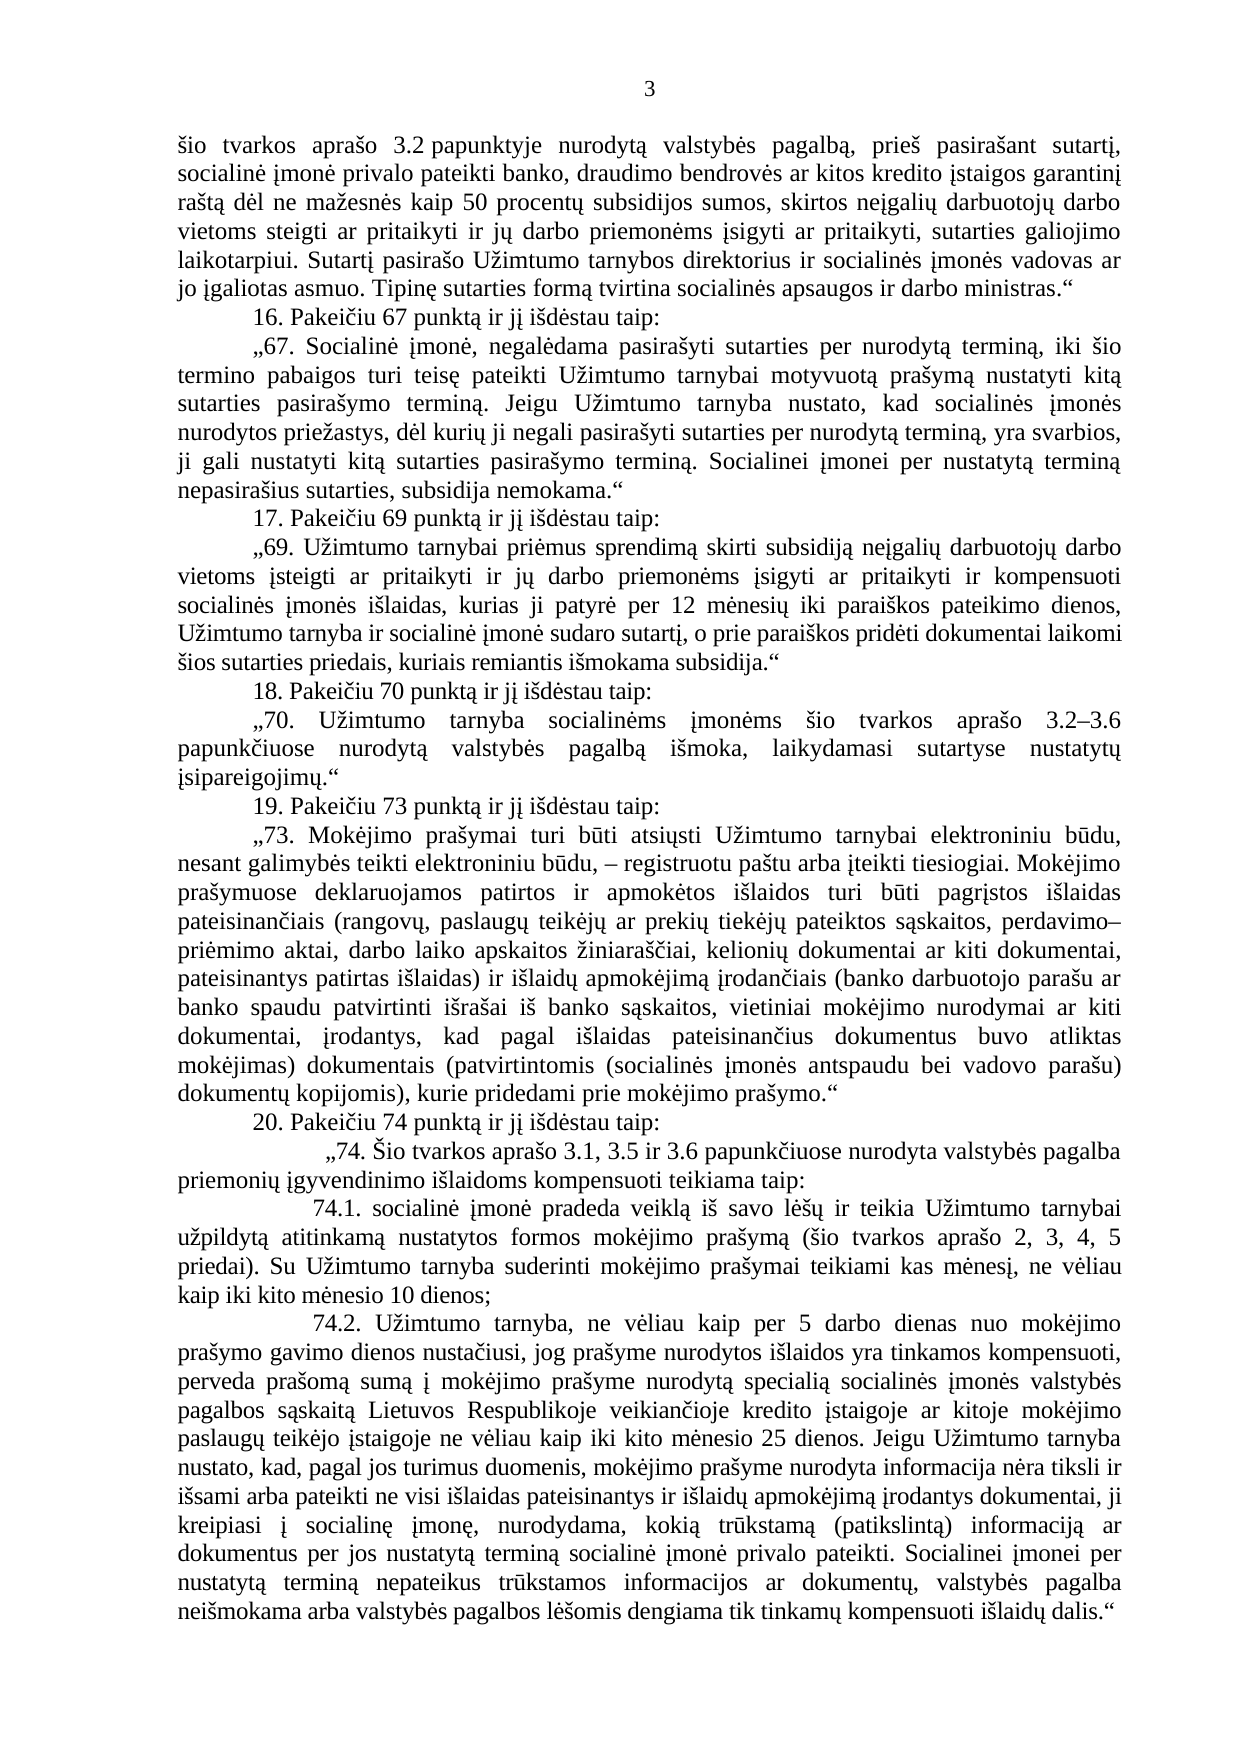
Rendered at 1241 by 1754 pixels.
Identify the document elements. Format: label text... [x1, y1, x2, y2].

text šio tvarkos aprašo 3.2 papunktyje nurodytą valstybės pagalbą, prieš pasirašant sutartį, socialinė įmonė privalo pateikti banko, draudimo bendrovės ar kitos kredito įstaigos garantinį raštą dėl ne mažesnės kaip 50 procentų subsidijos sumos, skirtos neįgalių darbuotojų darbo vietoms steigti ar pritaikyti ir jų darbo priemonėms įsigyti ar pritaikyti, sutarties galiojimo laikotarpiui. Sutartį pasirašo Užimtumo tarnybos direktorius ir socialinės įmonės vadovas ar jo įgaliotas asmuo. Tipinę sutarties formą tvirtina socialinės apsaugos ir darbo ministras.“ [177, 130, 1122, 302]
text „69. Užimtumo tarnybai priėmus sprendimą skirti subsidiją neįgalių darbuotojų darbo vietoms įsteigti ar pritaikyti ir jų darbo priemonėms įsigyti ar pritaikyti ir kompensuoti socialinės įmonės išlaidas, kurias ji patyrė per 12 mėnesių iki paraiškos pateikimo dienos, Užimtumo tarnyba ir socialinė įmonė sudaro sutartį, o prie paraiškos pridėti dokumentai laikomi šios sutarties priedais, kuriais remiantis išmokama subsidija.“ [177, 532, 1122, 676]
text „74. Šio tvarkos aprašo 3.1, 3.5 ir 3.6 papunkčiuose nurodyta valstybės pagalba priemonių įgyvendinimo išlaidoms kompensuoti teikiama taip: [177, 1136, 1122, 1193]
text 74.1. socialinė įmonė pradeda veiklą iš savo lėšų ir teikia Užimtumo tarnybai užpildytą atitinkamą nustatytos formos mokėjimo prašymą (šio tvarkos aprašo 2, 3, 4, 5 priedai). Su Užimtumo tarnyba suderinti mokėjimo prašymai teikiami kas mėnesį, ne vėliau kaip iki kito mėnesio 10 dienos; [177, 1193, 1122, 1308]
text 17. Pakeičiu 69 punktą ir jį išdėstau taip: [177, 503, 1122, 532]
text „67. Socialinė įmonė, negalėdama pasirašyti sutarties per nurodytą terminą, iki šio termino pabaigos turi teisę pateikti Užimtumo tarnybai motyvuotą prašymą nustatyti kitą sutarties pasirašymo terminą. Jeigu Užimtumo tarnyba nustato, kad socialinės įmonės nurodytos priežastys, dėl kurių ji negali pasirašyti sutarties per nurodytą terminą, yra svarbios, ji gali nustatyti kitą sutarties pasirašymo terminą. Socialinei įmonei per nustatytą terminą nepasirašius sutarties, subsidija nemokama.“ [177, 331, 1122, 503]
text 74.2. Užimtumo tarnyba, ne vėliau kaip per 5 darbo dienas nuo mokėjimo prašymo gavimo dienos nustačiusi, jog prašyme nurodytos išlaidos yra tinkamos kompensuoti, perveda prašomą sumą į mokėjimo prašyme nurodytą specialią socialinės įmonės valstybės pagalbos sąskaitą Lietuvos Respublikoje veikiančioje kredito įstaigoje ar kitoje mokėjimo paslaugų teikėjo įstaigoje ne vėliau kaip iki kito mėnesio 25 dienos. Jeigu Užimtumo tarnyba nustato, kad, pagal jos turimus duomenis, mokėjimo prašyme nurodyta informacija nėra tiksli ir išsami arba pateikti ne visi išlaidas pateisinantys ir išlaidų apmokėjimą įrodantys dokumentai, ji kreipiasi į socialinę įmonę, nurodydama, kokią trūkstamą (patikslintą) informaciją ar dokumentus per jos nustatytą terminą socialinė įmonė privalo pateikti. Socialinei įmonei per nustatytą terminą nepateikus trūkstamos informacijos ar dokumentų, valstybės pagalba neišmokama arba valstybės pagalbos lėšomis dengiama tik tinkamų kompensuoti išlaidų dalis.“ [177, 1308, 1122, 1625]
text „73. Mokėjimo prašymai turi būti atsiųsti Užimtumo tarnybai elektroniniu būdu, nesant galimybės teikti elektroniniu būdu, – registruotu paštu arba įteikti tiesiogiai. Mokėjimo prašymuose deklaruojamos patirtos ir apmokėtos išlaidos turi būti pagrįstos išlaidas pateisinančiais (rangovų, paslaugų teikėjų ar prekių tiekėjų pateiktos sąskaitos, perdavimo–priėmimo aktai, darbo laiko apskaitos žiniaraščiai, kelionių dokumentai ar kiti dokumentai, pateisinantys patirtas išlaidas) ir išlaidų apmokėjimą įrodančiais (banko darbuotojo parašu ar banko spaudu patvirtinti išrašai iš banko sąskaitos, vietiniai mokėjimo nurodymai ar kiti dokumentai, įrodantys, kad pagal išlaidas pateisinančius dokumentus buvo atliktas mokėjimas) dokumentais (patvirtintomis (socialinės įmonės antspaudu bei vadovo parašu) dokumentų kopijomis), kurie pridedami prie mokėjimo prašymo.“ [177, 820, 1122, 1107]
text 19. Pakeičiu 73 punktą ir jį išdėstau taip: [177, 791, 1122, 820]
text „70. Užimtumo tarnyba socialinėms įmonėms šio tvarkos aprašo 3.2–3.6 papunkčiuose nurodytą valstybės pagalbą išmoka, laikydamasi sutartyse nustatytų įsipareigojimų.“ [177, 705, 1122, 791]
text 18. Pakeičiu 70 punktą ir jį išdėstau taip: [177, 676, 1122, 705]
text 16. Pakeičiu 67 punktą ir jį išdėstau taip: [177, 302, 1122, 331]
text 20. Pakeičiu 74 punktą ir jį išdėstau taip: [177, 1107, 1122, 1136]
